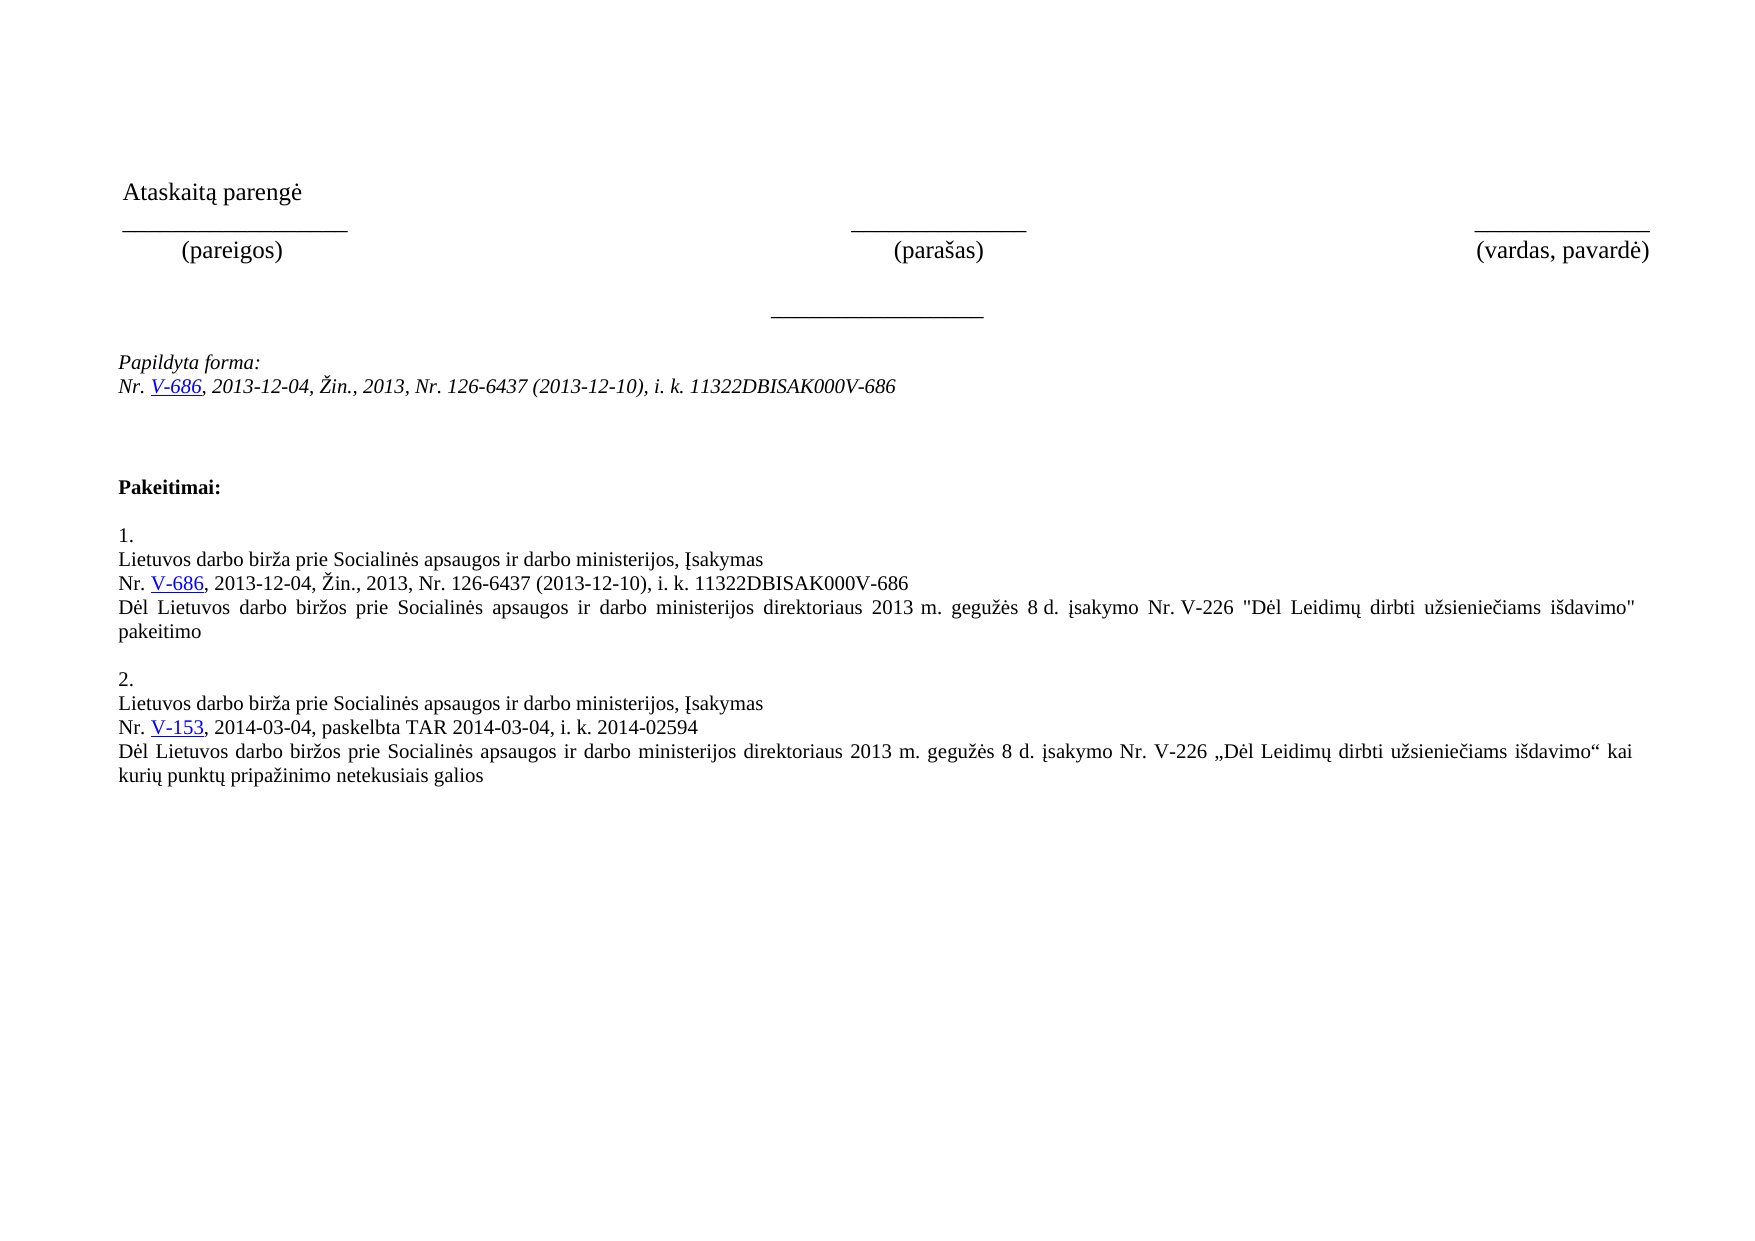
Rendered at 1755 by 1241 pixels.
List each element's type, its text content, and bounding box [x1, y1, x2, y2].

table_cell ______________ (vardas, pavardė) [1203, 177, 1653, 263]
text Lietuvos darbo birža prie Socialinės apsaugos ir darbo ministerijos, Įsakymas [118, 691, 1636, 715]
text Nr. V-686, 2013-12-04, Žin., 2013, Nr. 126-6437 (2013-12-10), i. k. 11322DBISAK000V-686 [118, 374, 1636, 398]
text Nr. V-153, 2014-03-04, paskelbta TAR 2014-03-04, i. k. 2014-02594 [118, 715, 1636, 739]
table_cell Ataskaitą parengė __________________ (pareigos) [118, 177, 674, 263]
text Lietuvos darbo birža prie Socialinės apsaugos ir darbo ministerijos, Įsakymas [118, 547, 1636, 571]
table_cell ______________ (parašas) [674, 177, 1203, 263]
text 1. [118, 523, 1636, 547]
text Dėl Lietuvos darbo biržos prie Socialinės apsaugos ir darbo ministerijos direktoriaus 2013 m. gegužės 8 d. įsakymo Nr. V-226 "Dėl Leidimų dirbti užsieniečiams išdavimo" pakeitimo [118, 595, 1636, 643]
text 2. [118, 667, 1636, 691]
text Nr. V-686, 2013-12-04, Žin., 2013, Nr. 126-6437 (2013-12-10), i. k. 11322DBISAK000V-686 [118, 571, 1636, 595]
text Dėl Lietuvos darbo biržos prie Socialinės apsaugos ir darbo ministerijos direktoriaus 2013 m. gegužės 8 d. įsakymo Nr. V-226 „Dėl Leidimų dirbti užsieniečiams išdavimo“ kai kurių punktų pripažinimo netekusiais galios [118, 739, 1636, 787]
text Pakeitimai: [118, 475, 1636, 499]
text _________________ [118, 292, 1636, 321]
text Papildyta forma: [118, 350, 1636, 374]
